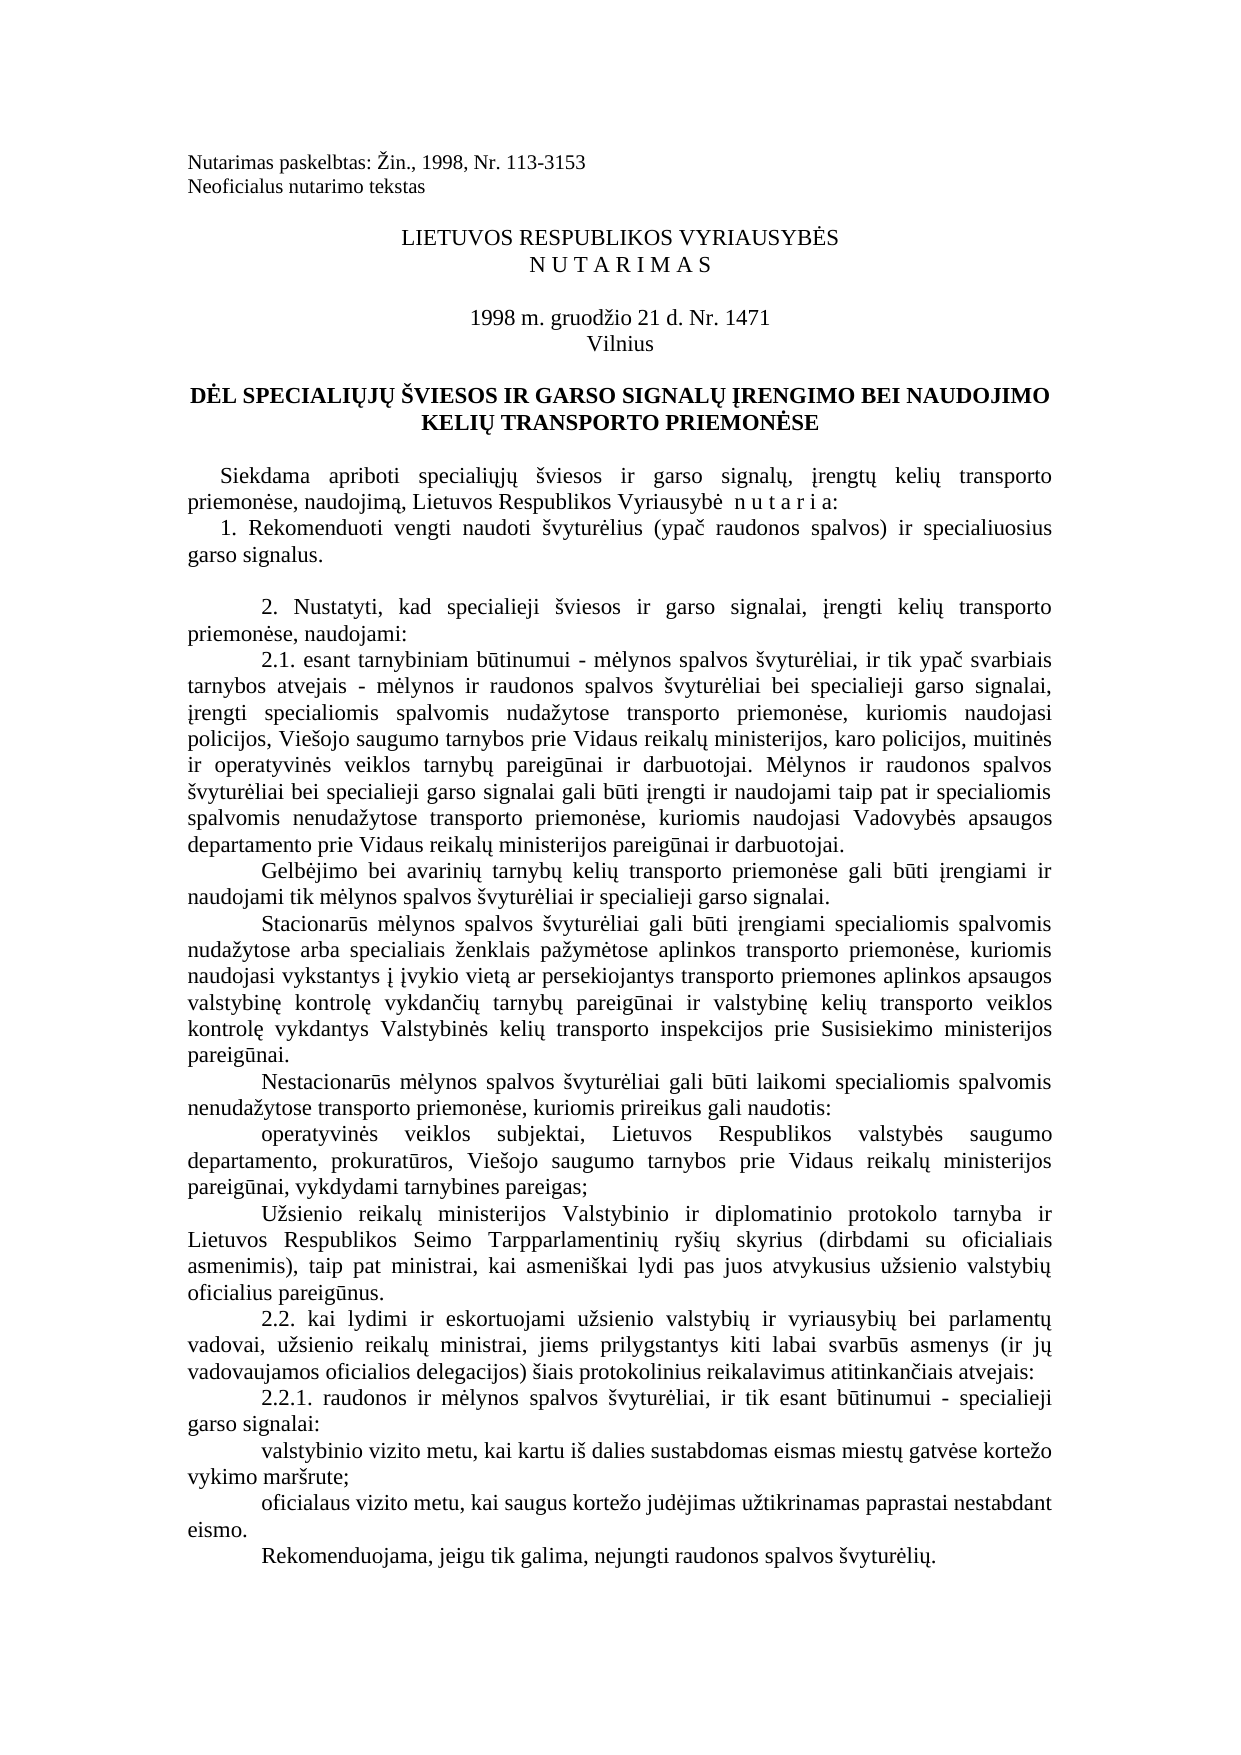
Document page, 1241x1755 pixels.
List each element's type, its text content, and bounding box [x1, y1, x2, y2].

text Rekomenduojama, jeigu tik galima, nejungti raudonos spalvos švyturėlių. [187, 1542, 1053, 1568]
text 2.2. kai lydimi ir eskortuojami užsienio valstybių ir vyriausybių bei parlamentų vadovai, užsienio reikalų ministrai, jiems prilygstantys kiti labai svarbūs asmenys (ir jų vadovaujamos oficialios delegacijos) šiais protokolinius reikalavimus atitinkančiais atvejais: [187, 1305, 1053, 1384]
text 1. Rekomenduoti vengti naudoti švyturėlius (ypač raudonos spalvos) ir specialiuosius garso signalus. [187, 514, 1053, 567]
text oficialaus vizito metu, kai saugus kortežo judėjimas užtikrinamas paprastai nestabdant eismo. [187, 1489, 1053, 1542]
text 2.2.1. raudonos ir mėlynos spalvos švyturėliai, ir tik esant būtinumui - specialieji garso signalai: [187, 1384, 1053, 1437]
text Stacionarūs mėlynos spalvos švyturėliai gali būti įrengiami specialiomis spalvomis nudažytose arba specialiais ženklais pažymėtose aplinkos transporto priemonėse, kuriomis naudojasi vykstantys į įvykio vietą ar persekiojantys transporto priemones aplinkos apsaugos valstybinę kontrolę vykdančių tarnybų pareigūnai ir valstybinę kelių transporto veiklos kontrolę vykdantys Valstybinės kelių transporto inspekcijos prie Susisiekimo ministerijos pareigūnai. [187, 910, 1053, 1068]
text Nutarimas paskelbtas: Žin., 1998, Nr. 113-3153 [187, 150, 1053, 174]
text valstybinio vizito metu, kai kartu iš dalies sustabdomas eismas miestų gatvėse kortežo vykimo maršrute; [187, 1437, 1053, 1489]
text DĖL SPECIALIųJų ŠVIESOS IR GARSO SIGNALų ĮRENGIMO BEI NAUDOJIMO KELIų TRANSPORTO PRIEMONĖSE [187, 383, 1053, 435]
text Neoficialus nutarimo tekstas [187, 174, 1053, 198]
text Gelbėjimo bei avarinių tarnybų kelių transporto priemonėse gali būti įrengiami ir naudojami tik mėlynos spalvos švyturėliai ir specialieji garso signalai. [187, 857, 1053, 910]
text Nestacionarūs mėlynos spalvos švyturėliai gali būti laikomi specialiomis spalvomis nenudažytose transporto priemonėse, kuriomis prireikus gali naudotis: [187, 1068, 1053, 1121]
text Užsienio reikalų ministerijos Valstybinio ir diplomatinio protokolo tarnyba ir Lietuvos Respublikos Seimo Tarpparlamentinių ryšių skyrius (dirbdami su oficialiais asmenimis), taip pat ministrai, kai asmeniškai lydi pas juos atvykusius užsienio valstybių oficialius pareigūnus. [187, 1199, 1053, 1305]
text Vilnius [187, 330, 1053, 356]
text LIETUVOS RESPUBLIKOS VYRIAUSYBĖS [187, 224, 1053, 251]
text N U T A R I M A S [187, 251, 1053, 277]
text 2. Nustatyti, kad specialieji šviesos ir garso signalai, įrengti kelių transporto priemonėse, naudojami: [187, 593, 1053, 646]
text Siekdama apriboti specialiųjų šviesos ir garso signalų, įrengtų kelių transporto priemonėse, naudojimą, Lietuvos Respublikos Vyriausybė n u t a r i a: [187, 462, 1053, 514]
text 1998 m. gruodžio 21 d. Nr. 1471 [187, 303, 1053, 330]
text 2.1. esant tarnybiniam būtinumui - mėlynos spalvos švyturėliai, ir tik ypač svarbiais tarnybos atvejais - mėlynos ir raudonos spalvos švyturėliai bei specialieji garso signalai, įrengti specialiomis spalvomis nudažytose transporto priemonėse, kuriomis naudojasi policijos, Viešojo saugumo tarnybos prie Vidaus reikalų ministerijos, karo policijos, muitinės ir operatyvinės veiklos tarnybų pareigūnai ir darbuotojai. Mėlynos ir raudonos spalvos švyturėliai bei specialieji garso signalai gali būti įrengti ir naudojami taip pat ir specialiomis spalvomis nenudažytose transporto priemonėse, kuriomis naudojasi Vadovybės apsaugos departamento prie Vidaus reikalų ministerijos pareigūnai ir darbuotojai. [187, 646, 1053, 857]
text operatyvinės veiklos subjektai, Lietuvos Respublikos valstybės saugumo departamento, prokuratūros, Viešojo saugumo tarnybos prie Vidaus reikalų ministerijos pareigūnai, vykdydami tarnybines pareigas; [187, 1121, 1053, 1199]
